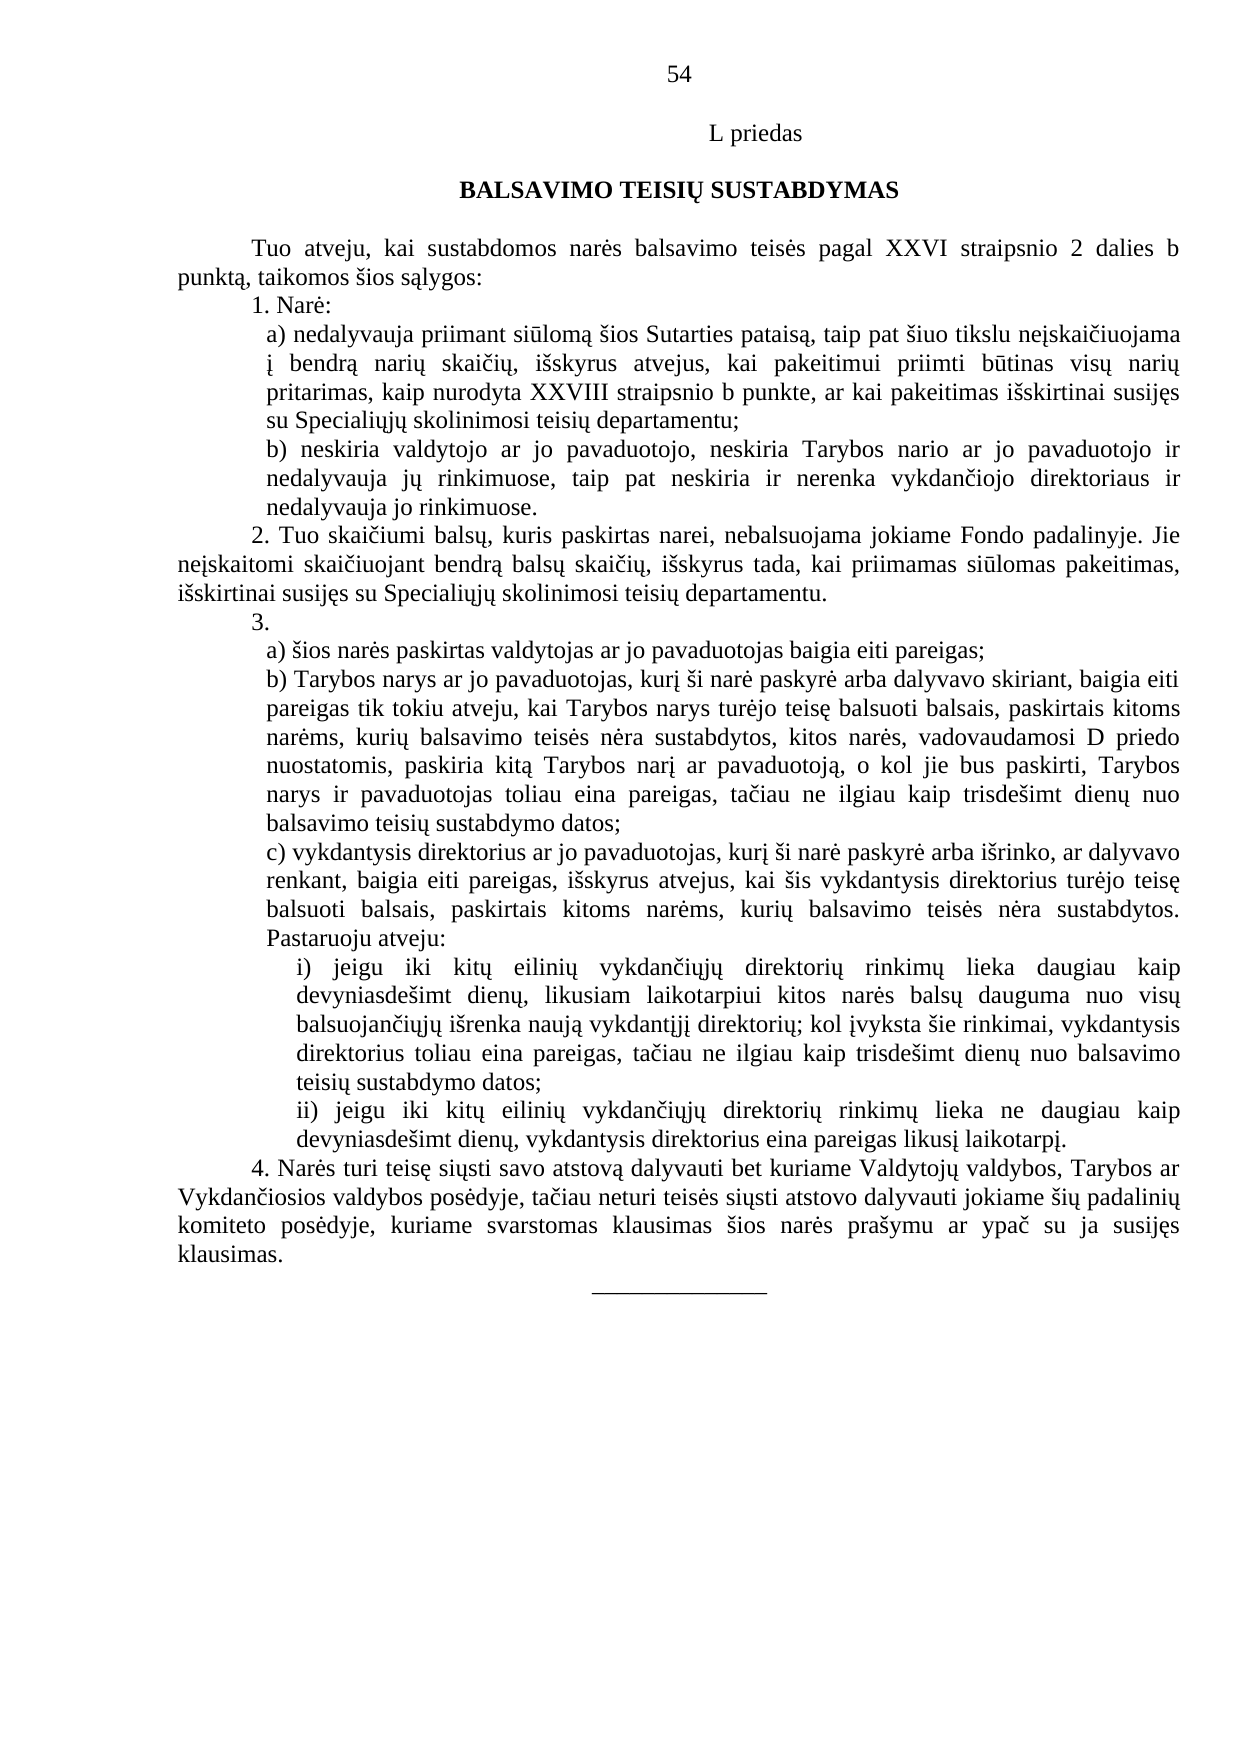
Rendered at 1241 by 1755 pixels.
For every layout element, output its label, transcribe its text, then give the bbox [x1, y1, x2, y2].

text a) šios narės paskirtas valdytojas ar jo pavaduotojas baigia eiti pareigas; [266, 636, 1181, 664]
text L priedas [177, 118, 1181, 147]
text 1. Narė: [177, 291, 1181, 319]
text a) nedalyvauja priimant siūlomą šios Sutarties pataisą, taip pat šiuo tikslu neįskaičiuojama į bendrą narių skaičių, išskyrus atvejus, kai pakeitimui priimti būtinas visų narių pritarimas, kaip nurodyta XXVIII straipsnio b punkte, ar kai pakeitimas išskirtinai susijęs su Specialiųjų skolinimosi teisių departamentu; [266, 319, 1181, 434]
text c) vykdantysis direktorius ar jo pavaduotojas, kurį ši narė paskyrė arba išrinko, ar dalyvavo renkant, baigia eiti pareigas, išskyrus atvejus, kai šis vykdantysis direktorius turėjo teisę balsuoti balsais, paskirtais kitoms narėms, kurių balsavimo teisės nėra sustabdytos. Pastaruoju atveju: [266, 837, 1181, 952]
text 2. Tuo skaičiumi balsų, kuris paskirtas narei, nebalsuojama jokiame Fondo padalinyje. Jie neįskaitomi skaičiuojant bendrą balsų skaičių, išskyrus tada, kai priimamas siūlomas pakeitimas, išskirtinai susijęs su Specialiųjų skolinimosi teisių departamentu. [177, 521, 1181, 607]
text Tuo atveju, kai sustabdomos narės balsavimo teisės pagal XXVI straipsnio 2 dalies b punktą, taikomos šios sąlygos: [177, 233, 1181, 291]
text ______________ [177, 1268, 1181, 1297]
text 4. Narės turi teisę siųsti savo atstovą dalyvauti bet kuriame Valdytojų valdybos, Tarybos ar Vykdančiosios valdybos posėdyje, tačiau neturi teisės siųsti atstovo dalyvauti jokiame šių padalinių komiteto posėdyje, kuriame svarstomas klausimas šios narės prašymu ar ypač su ja susijęs klausimas. [177, 1153, 1181, 1268]
text b) Tarybos narys ar jo pavaduotojas, kurį ši narė paskyrė arba dalyvavo skiriant, baigia eiti pareigas tik tokiu atveju, kai Tarybos narys turėjo teisę balsuoti balsais, paskirtais kitoms narėms, kurių balsavimo teisės nėra sustabdytos, kitos narės, vadovaudamosi D priedo nuostatomis, paskiria kitą Tarybos narį ar pavaduotoją, o kol jie bus paskirti, Tarybos narys ir pavaduotojas toliau eina pareigas, tačiau ne ilgiau kaip trisdešimt dienų nuo balsavimo teisių sustabdymo datos; [266, 664, 1181, 837]
text b) neskiria valdytojo ar jo pavaduotojo, neskiria Tarybos nario ar jo pavaduotojo ir nedalyvauja jų rinkimuose, taip pat neskiria ir nerenka vykdančiojo direktoriaus ir nedalyvauja jo rinkimuose. [266, 434, 1181, 521]
text ii) jeigu iki kitų eilinių vykdančiųjų direktorių rinkimų lieka ne daugiau kaip devyniasdešimt dienų, vykdantysis direktorius eina pareigas likusį laikotarpį. [296, 1096, 1181, 1153]
text Balsavimo teisių sustabdymas [177, 176, 1181, 204]
text 3. [177, 607, 1181, 636]
text i) jeigu iki kitų eilinių vykdančiųjų direktorių rinkimų lieka daugiau kaip devyniasdešimt dienų, likusiam laikotarpiui kitos narės balsų dauguma nuo visų balsuojančiųjų išrenka naują vykdantįjį direktorių; kol įvyksta šie rinkimai, vykdantysis direktorius toliau eina pareigas, tačiau ne ilgiau kaip trisdešimt dienų nuo balsavimo teisių sustabdymo datos; [296, 952, 1181, 1096]
